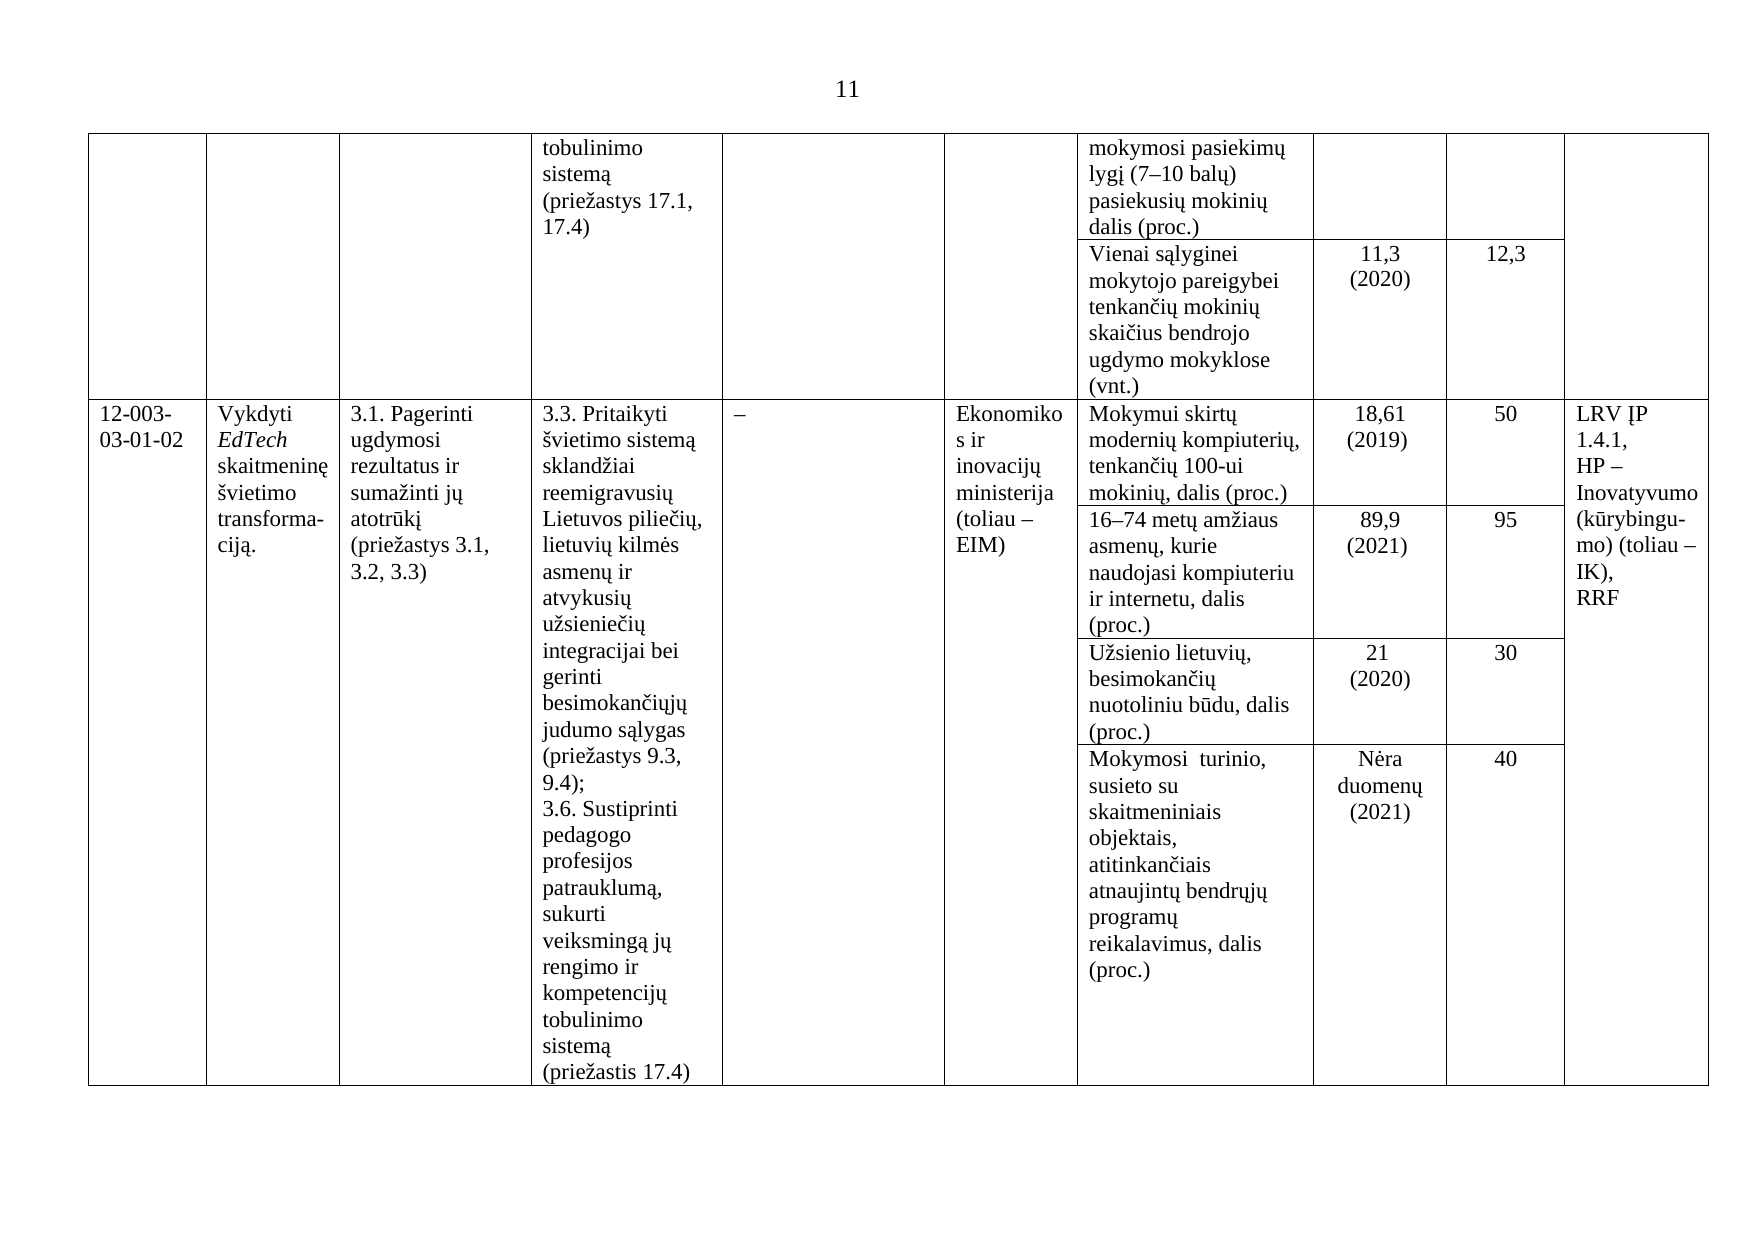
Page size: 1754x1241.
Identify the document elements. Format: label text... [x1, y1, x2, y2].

table_cell 3.1. Pagerinti ugdymosi rezultatus ir sumažinti jų atotrūkį (priežastys 3.1, 3.2, 3.3) [340, 400, 531, 1085]
table_cell [1314, 134, 1446, 239]
table_cell [1447, 134, 1564, 239]
table_cell 16–74 metų amžiaus asmenų, kurie naudojasi kompiuteriu ir internetu, dalis (proc.) [1078, 506, 1313, 638]
table_cell LRV ĮP 1.4.1, HP – Inovatyvumo (kūrybingu-mo) (toliau – IK), RRF [1565, 400, 1708, 1085]
table_cell Mokymui skirtų modernių kompiuterių, tenkančių 100-ui mokinių, dalis (proc.) [1078, 400, 1313, 505]
table_cell Mokymosi turinio, susieto su skaitmeniniais objektais, atitinkančiais atnaujintų bendrųjų programų reikalavimus, dalis (proc.) [1078, 745, 1313, 1085]
table_cell [723, 134, 944, 398]
table_cell 95 [1447, 506, 1564, 638]
table_cell [89, 134, 206, 398]
table_cell 89,9 (2021) [1314, 506, 1446, 638]
table_cell 21 (2020) [1314, 639, 1446, 744]
table_cell Vykdyti EdTech skaitmeninę švietimo transforma-ciją. [207, 400, 339, 1085]
table_cell 3.3. Pritaikyti švietimo sistemą sklandžiai reemigravusių Lietuvos piliečių, lietuvių kilmės asmenų ir atvykusių užsieniečių integracijai bei gerinti besimokančiųjų judumo sąlygas (priežastys 9.3, 9.4); 3.6. Sustiprinti pedagogo profesijos patrauklumą, sukurti veiksmingą jų rengimo ir kompetencijų tobulinimo sistemą (priežastis 17.4) [532, 400, 722, 1085]
table_cell [945, 134, 1077, 398]
table_cell Vienai sąlyginei mokytojo pareigybei tenkančių mokinių skaičius bendrojo ugdymo mokyklose (vnt.) [1078, 240, 1313, 398]
table_cell 30 [1447, 639, 1564, 744]
table_cell tobulinimo sistemą (priežastys 17.1, 17.4) [532, 134, 722, 398]
table_cell – [723, 400, 944, 1085]
table_cell Nėra duomenų (2021) [1314, 745, 1446, 1085]
table_cell [1565, 134, 1708, 398]
table_cell Ekonomikos ir inovacijų ministerija (toliau – EIM) [945, 400, 1077, 1085]
table_cell 40 [1447, 745, 1564, 1085]
table_cell [207, 134, 339, 398]
table_cell 18,61 (2019) [1314, 400, 1446, 505]
table_cell 50 [1447, 400, 1564, 505]
table_cell 12-003-03-01-02 [89, 400, 206, 1085]
table_cell Užsienio lietuvių, besimokančių nuotoliniu būdu, dalis (proc.) [1078, 639, 1313, 744]
table_cell [340, 134, 531, 398]
table_cell 12,3 [1447, 240, 1564, 398]
table_cell 11,3 (2020) [1314, 240, 1446, 398]
table_cell mokymosi pasiekimų lygį (7–10 balų) pasiekusių mokinių dalis (proc.) [1078, 134, 1313, 239]
